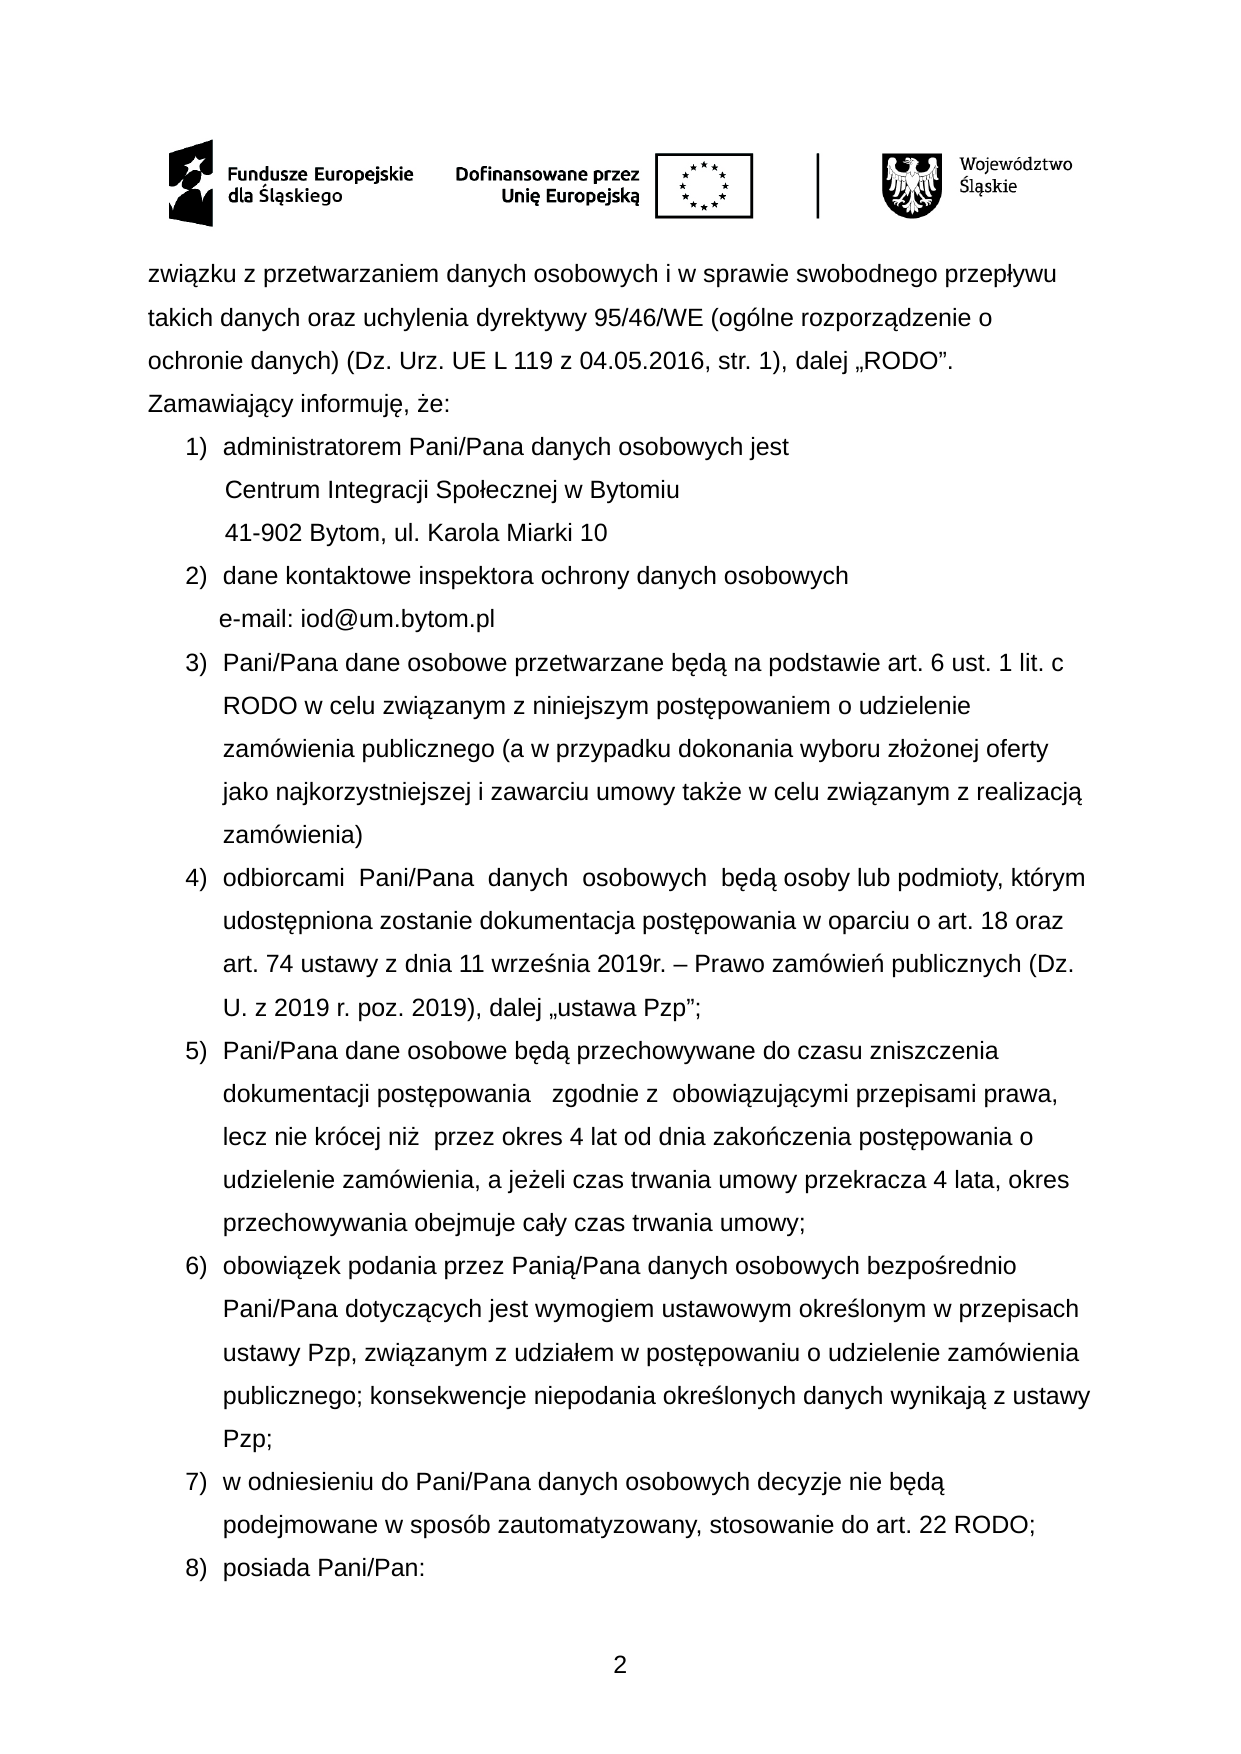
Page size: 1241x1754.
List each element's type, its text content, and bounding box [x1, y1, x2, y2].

list Pani/Pana dane osobowe przetwarzane będą na podstawie art. 6 ust. 1 lit. c RODO w celu związanym z niniejszym postępowaniem o udzielenie zamówienia publicznego (a w przypadku dokonania wyboru złożonej oferty jako najkorzystniejszej i zawarciu umowy także w celu związanym z realizacją zamówienia) [185, 647, 1092, 849]
list Pani/Pana dane osobowe będą przechowywane do czasu zniszczenia dokumentacji postępowania zgodnie z obowiązującymi przepisami prawa, lecz nie krócej niż przez okres 4 lat od dnia zakończenia postępowania o udzielenie zamówienia, a jeżeli czas trwania umowy przekracza 4 lata, okres przechowywania obejmuje cały czas trwania umowy; [185, 1036, 1092, 1237]
list obowiązek podania przez Panią/Pana danych osobowych bezpośrednio Pani/Pana dotyczących jest wymogiem ustawowym określonym w przepisach ustawy Pzp, związanym z udziałem w postępowaniu o udzielenie zamówienia publicznego; konsekwencje niepodania określonych danych wynikają z ustawy Pzp; [185, 1251, 1092, 1452]
text e-mail: iod@um.bytom.pl [148, 604, 1092, 633]
list posiada Pani/Pan: [185, 1553, 1092, 1582]
list dane kontaktowe inspektora ochrony danych osobowych [185, 561, 1092, 590]
list administratorem Pani/Pana danych osobowych jest [185, 432, 1092, 461]
list związku z przetwarzaniem danych osobowych i w sprawie swobodnego przepływu takich danych oraz uchylenia dyrektywy 95/46/WE (ogólne rozporządzenie o ochronie danych) (Dz. Urz. UE L 119 z 04.05.2016, str. 1), dalej „RODO”. [148, 259, 1092, 374]
list odbiorcami Pani/Pana danych osobowych będą osoby lub podmioty, którym udostępniona zostanie dokumentacja postępowania w oparciu o art. 18 oraz art. 74 ustawy z dnia 11 września 2019r. – Prawo zamówień publicznych (Dz. U. z 2019 r. poz. 2019), dalej „ustawa Pzp”; [185, 863, 1092, 1021]
picture [147, 118, 1093, 248]
list w odniesieniu do Pani/Pana danych osobowych decyzje nie będą podejmowane w sposób zautomatyzowany, stosowanie do art. 22 RODO; [185, 1467, 1092, 1539]
text Zamawiający informuję, że: [148, 389, 1092, 417]
text 41-902 Bytom, ul. Karola Miarki 10 [148, 518, 1092, 547]
text Centrum Integracji Społecznej w Bytomiu [148, 475, 1092, 504]
